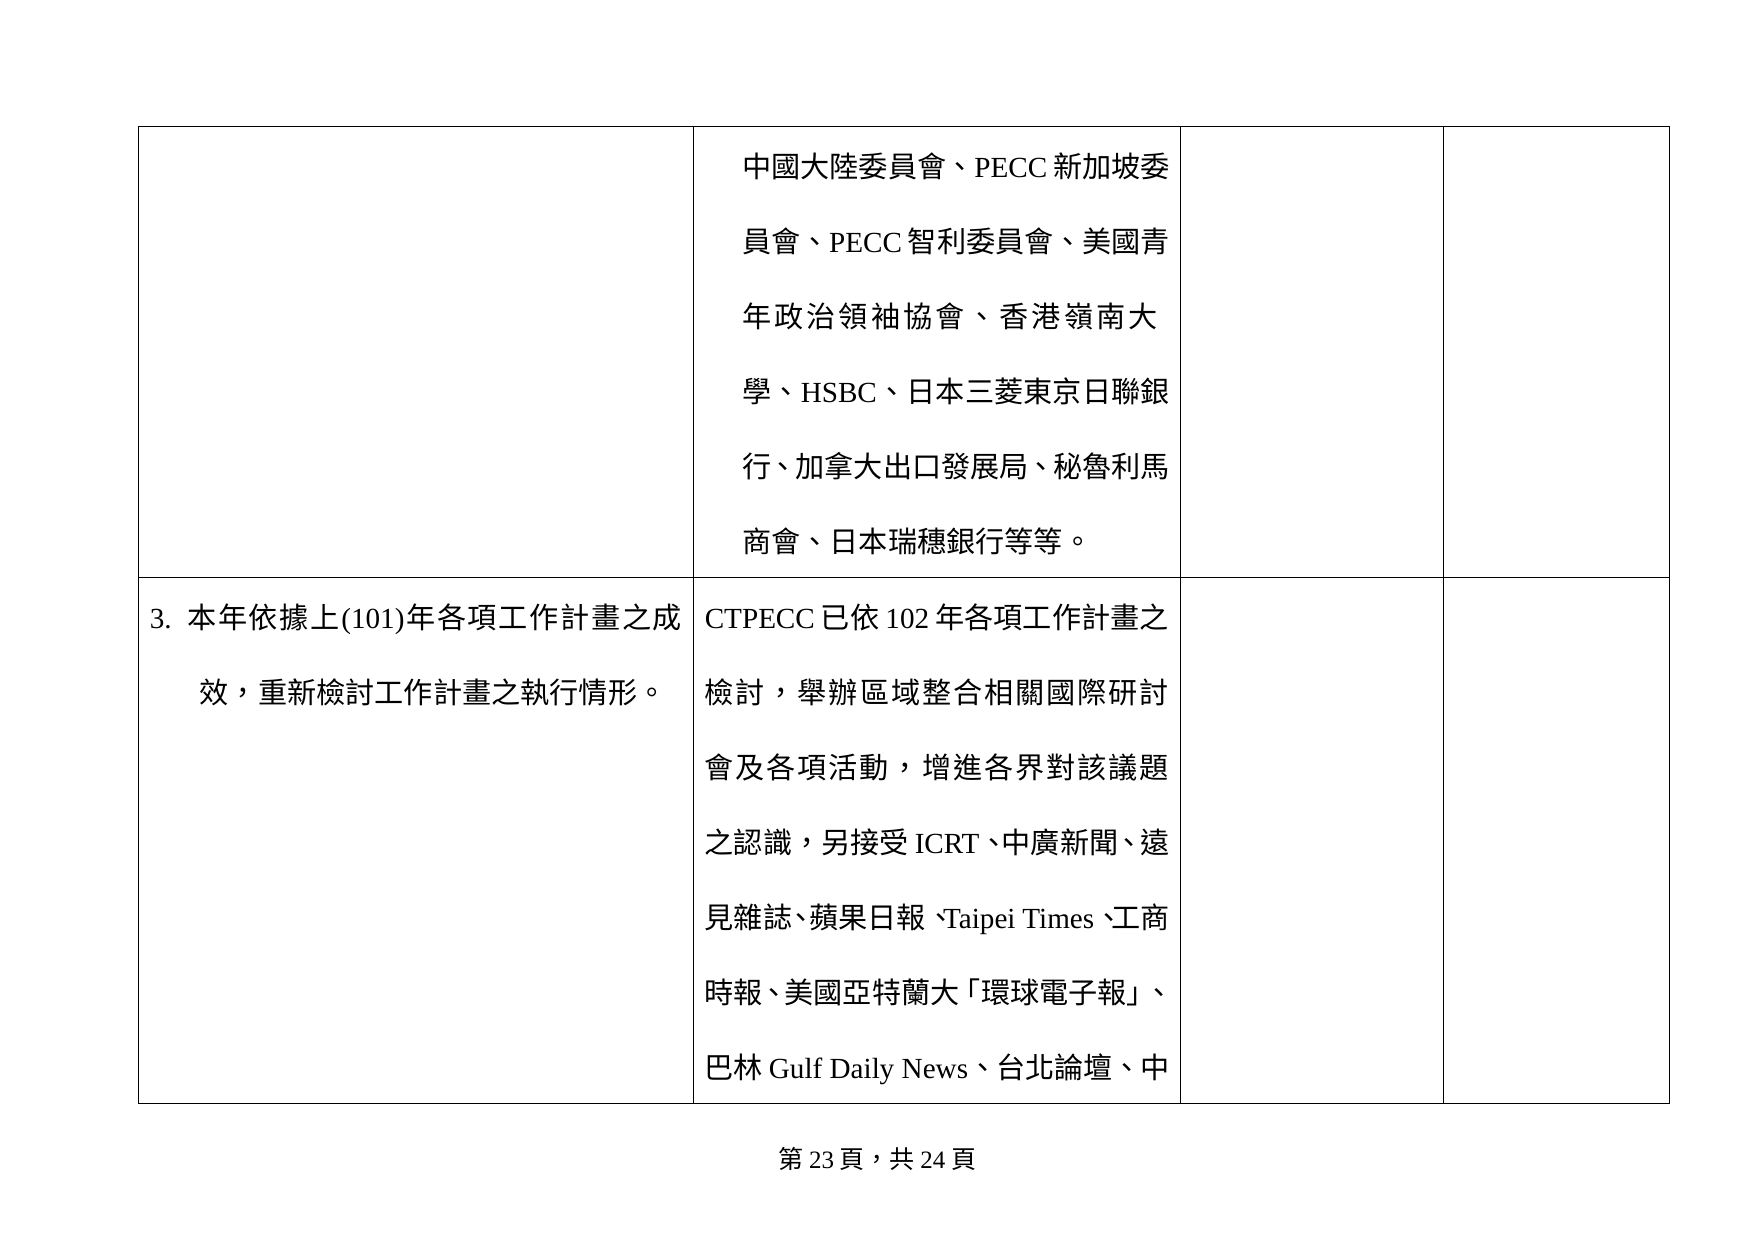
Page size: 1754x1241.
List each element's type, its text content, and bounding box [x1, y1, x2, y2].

table_cell [1181, 127, 1443, 577]
table_cell [1444, 578, 1669, 1103]
table_cell [139, 127, 693, 577]
table_cell CTPECC已依102年各項工作計畫之檢討，舉辦區域整合相關國際研討會及各項活動，增進各界對該議題之認識，另接受ICRT、中廣新聞、遠見雜誌、蘋果日報、Taipei Times、工商時報、美國亞特蘭大「環球電子報」、巴林Gulf Daily News、台北論壇、中 [694, 578, 1180, 1103]
table_cell 本年依據上(101)年各項工作計畫之成效，重新檢討工作計畫之執行情形。 [139, 578, 693, 1103]
table_cell 中國大陸委員會、PECC新加坡委員會、PECC智利委員會、美國青年政治領袖協會、香港嶺南大學、HSBC、日本三菱東京日聯銀行、加拿大出口發展局、秘魯利馬商會、日本瑞穗銀行等等。 [694, 127, 1180, 577]
table_cell [1181, 578, 1443, 1103]
table_cell [1444, 127, 1669, 577]
